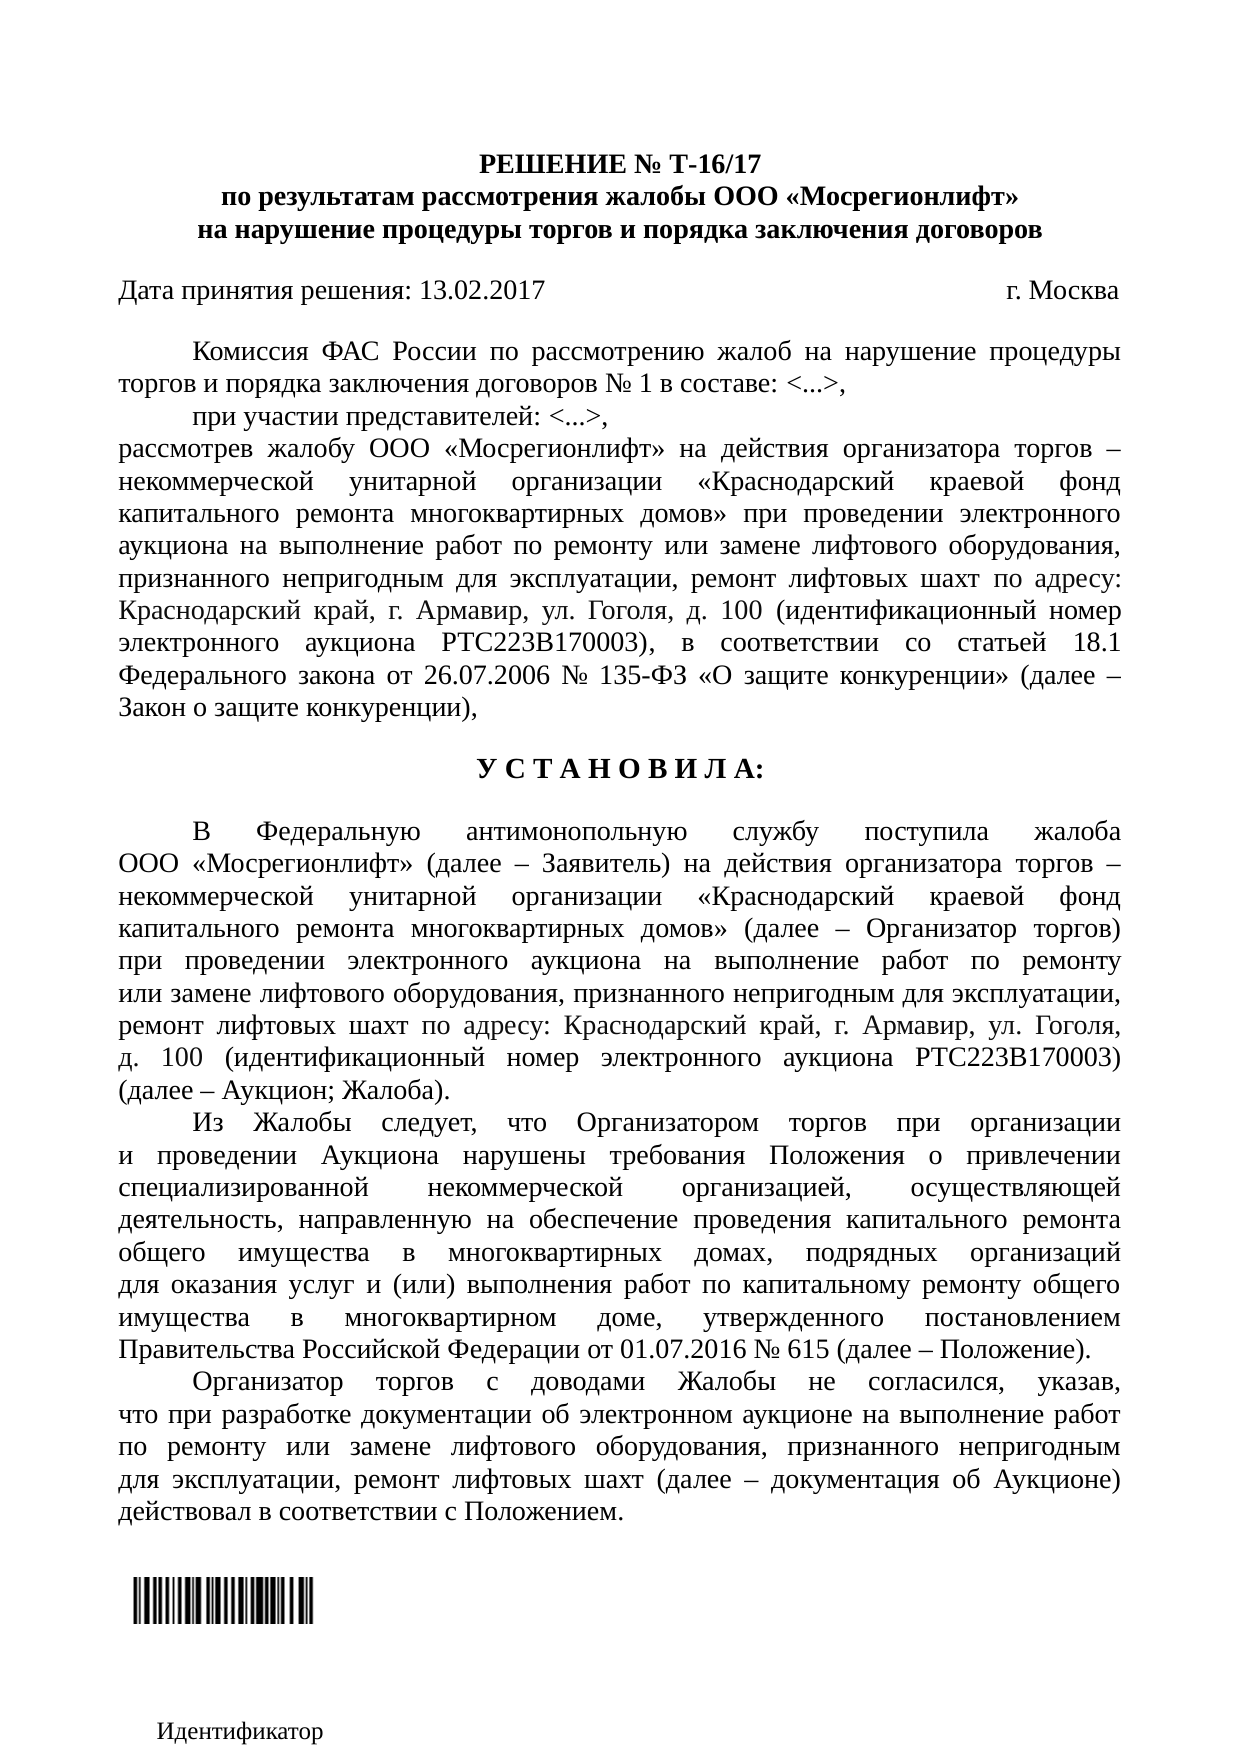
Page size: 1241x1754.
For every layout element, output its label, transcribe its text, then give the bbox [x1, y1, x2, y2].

text Из Жалобы следует, что Организатором торгов при организации и проведении Аукциона нарушены требования Положения о привлечении специализированной некоммерческой организацией, осуществляющей деятельность, направленную на обеспечение проведения капитального ремонта общего имущества в многоквартирных домах, подрядных организаций для оказания услуг и (или) выполнения работ по капитальному ремонту общего имущества в многоквартирном доме, утвержденного постановлением Правительства Российской Федерации от 01.07.2016 № 615 (далее – Положение). [118, 1105, 1122, 1364]
text Дата принятия решения: 13.02.2017 г. Москва [118, 273, 1122, 305]
text при участии представителей: <...>, [118, 399, 1122, 431]
text У С Т А Н О В И Л А: [118, 751, 1122, 785]
picture [118, 1577, 331, 1624]
text Организатор торгов с доводами Жалобы не согласился, указав, что при разработке документации об электронном аукционе на выполнение работ по ремонту или замене лифтового оборудования, признанного непригодным для эксплуатации, ремонт лифтовых шахт (далее – документация об Аукционе) действовал в соответствии с Положением. [118, 1364, 1122, 1526]
text РЕШЕНИЕ № Т-16/17 по результатам рассмотрения жалобы ООО «Мосрегионлифт» на нарушение процедуры торгов и порядка заключения договоров [118, 147, 1122, 244]
text В Федеральную антимонопольную службу поступила жалоба ООО «Мосрегионлифт» (далее – Заявитель) на действия организатора торгов – некоммерческой унитарной организации «Краснодарский краевой фонд капитального ремонта многоквартирных домов» (далее – Организатор торгов) при проведении электронного аукциона на выполнение работ по ремонту или замене лифтового оборудования, признанного непригодным для эксплуатации, ремонт лифтовых шахт по адресу: Краснодарский край, г. Армавир, ул. Гоголя, д. 100 (идентификационный номер электронного аукциона РТС223В170003) (далее – Аукцион; Жалоба). [118, 814, 1122, 1105]
text рассмотрев жалобу ООО «Мосрегионлифт» на действия организатора торгов – некоммерческой унитарной организации «Краснодарский краевой фонд капитального ремонта многоквартирных домов» при проведении электронного аукциона на выполнение работ по ремонту или замене лифтового оборудования, признанного непригодным для эксплуатации, ремонт лифтовых шахт по адресу: Краснодарский край, г. Армавир, ул. Гоголя, д. 100 (идентификационный номер электронного аукциона РТС223В170003), в соответствии со статьей 18.1 Федерального закона от 26.07.2006 № 135-ФЗ «О защите конкуренции» (далее – Закон о защите конкуренции), [118, 431, 1122, 723]
text Комиссия ФАС России по рассмотрению жалоб на нарушение процедуры торгов и порядка заключения договоров № 1 в составе: <...>, [118, 334, 1122, 399]
